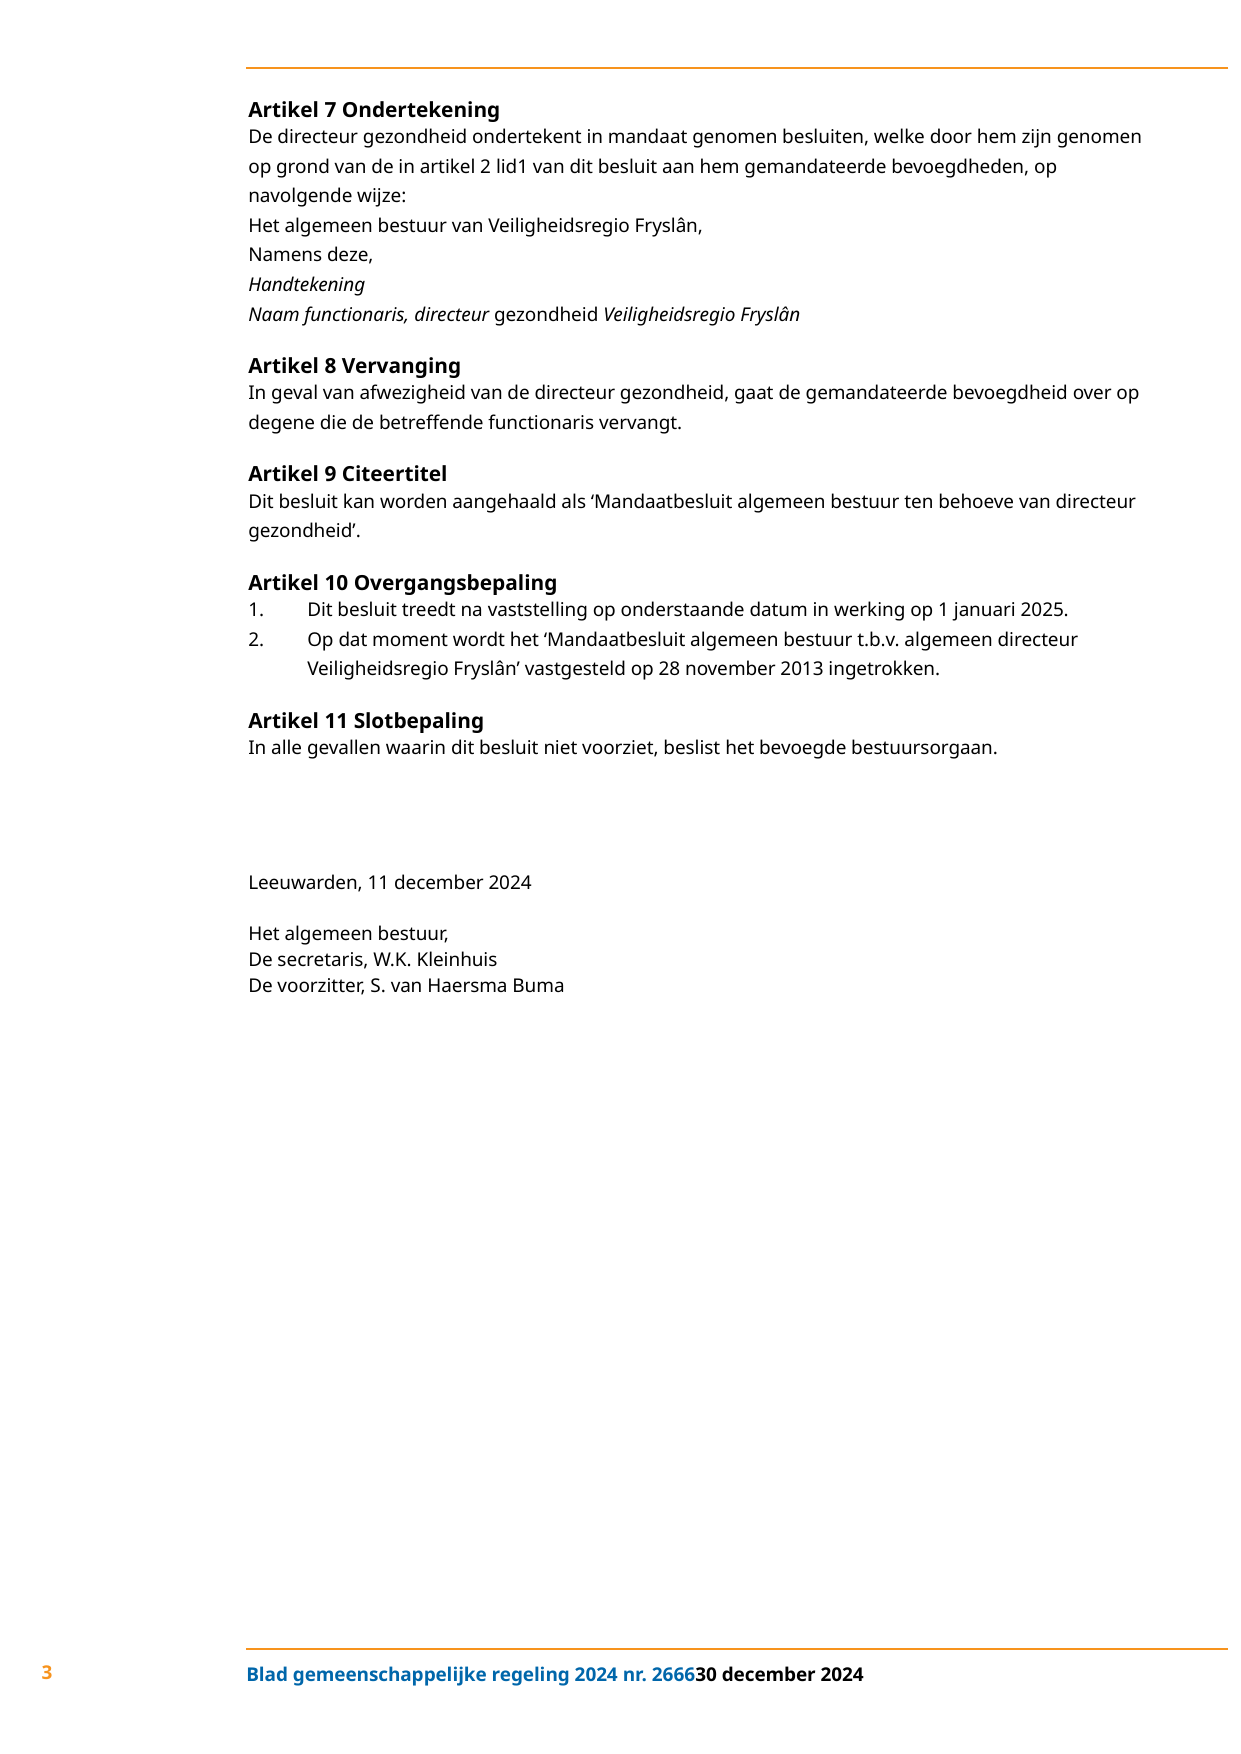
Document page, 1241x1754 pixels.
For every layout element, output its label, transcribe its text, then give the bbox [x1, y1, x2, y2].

text Naam functionaris, directeur gezondheid Veiligheidsregio Fryslân [248, 301, 1152, 326]
text In geval van afwezigheid van de directeur gezondheid, gaat de gemandateerde bevoegdheid over op degene die de betreffende functionaris vervangt. [248, 379, 1152, 435]
text Leeuwarden, 11 december 2024 [248, 869, 1152, 894]
list Op dat moment wordt het ‘Mandaatbesluit algemeen bestuur t.b.v. algemeen directeur Veiligheidsregio Fryslân’ vastgesteld op 28 november 2013 ingetrokken. [248, 626, 1152, 681]
text Het algemeen bestuur van Veiligheidsregio Fryslân, [248, 212, 1152, 238]
text Dit besluit kan worden aangehaald als ‘Mandaatbesluit algemeen bestuur ten behoeve van directeur gezondheid’. [248, 488, 1152, 543]
text Artikel 9 Citeertitel [248, 459, 1152, 488]
text De secretaris, W.K. Kleinhuis [248, 946, 1152, 972]
text Artikel 8 Vervanging [248, 351, 1152, 379]
text Artikel 7 Ondertekening [248, 95, 1152, 123]
text De directeur gezondheid ondertekent in mandaat genomen besluiten, welke door hem zijn genomen op grond van de in artikel 2 lid1 van dit besluit aan hem gemandateerde bevoegdheden, op navolgende wijze: [248, 123, 1152, 208]
text Namens deze, [248, 242, 1152, 267]
text Artikel 11 Slotbepaling [248, 706, 1152, 734]
text Het algemeen bestuur, [248, 920, 1152, 946]
text In alle gevallen waarin dit besluit niet voorziet, beslist het bevoegde bestuursorgaan. [248, 734, 1152, 760]
text Artikel 10 Overgangsbepaling [248, 568, 1152, 596]
list Dit besluit treedt na vaststelling op onderstaande datum in werking op 1 januari 2025. [248, 596, 1152, 622]
picture [41, 47, 231, 172]
text De voorzitter, S. van Haersma Buma [248, 972, 1152, 997]
text Handtekening [248, 271, 1152, 297]
